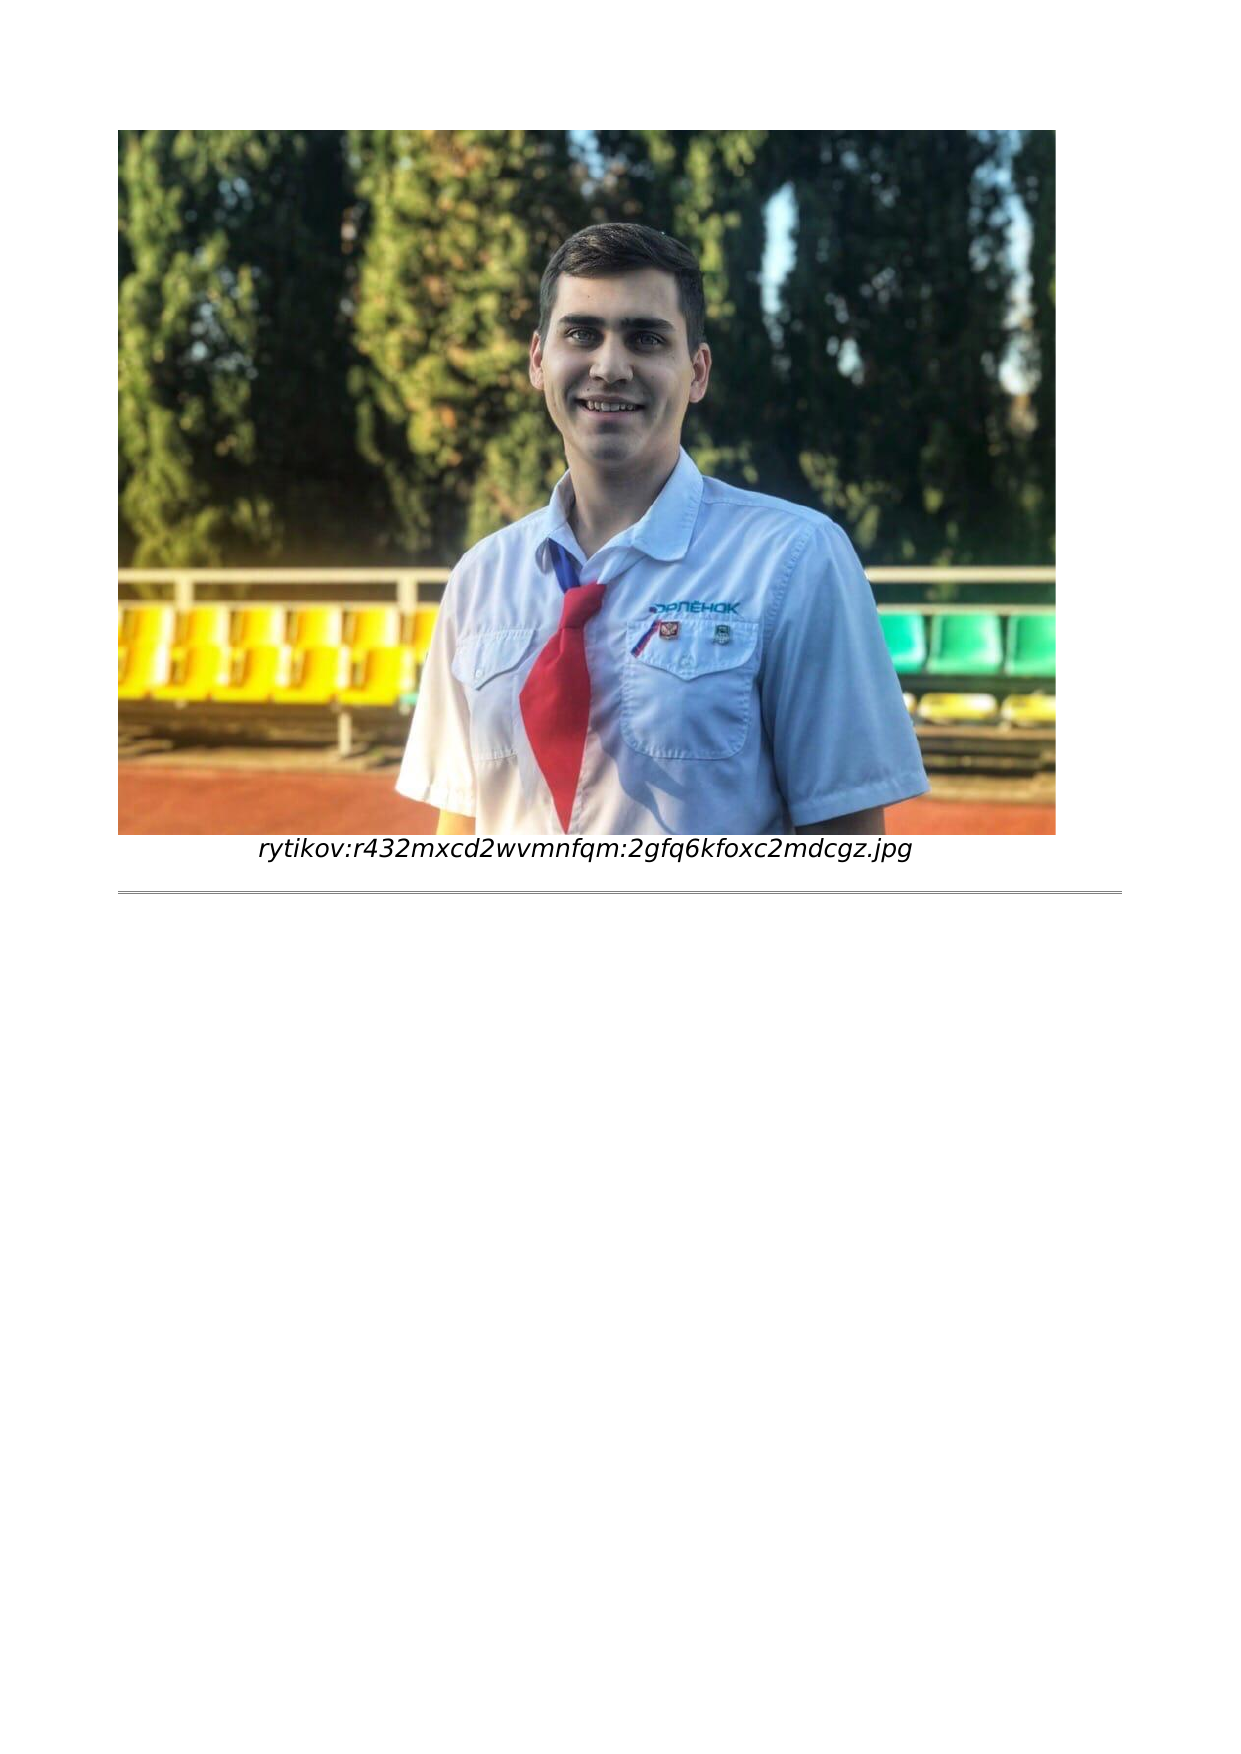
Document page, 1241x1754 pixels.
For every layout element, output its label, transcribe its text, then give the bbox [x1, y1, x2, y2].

text rytikov:r432mxcd2wvmnfqm:2gfq6kfoxc2mdcgz.jpg [118, 835, 1056, 864]
picture [118, 130, 1056, 835]
